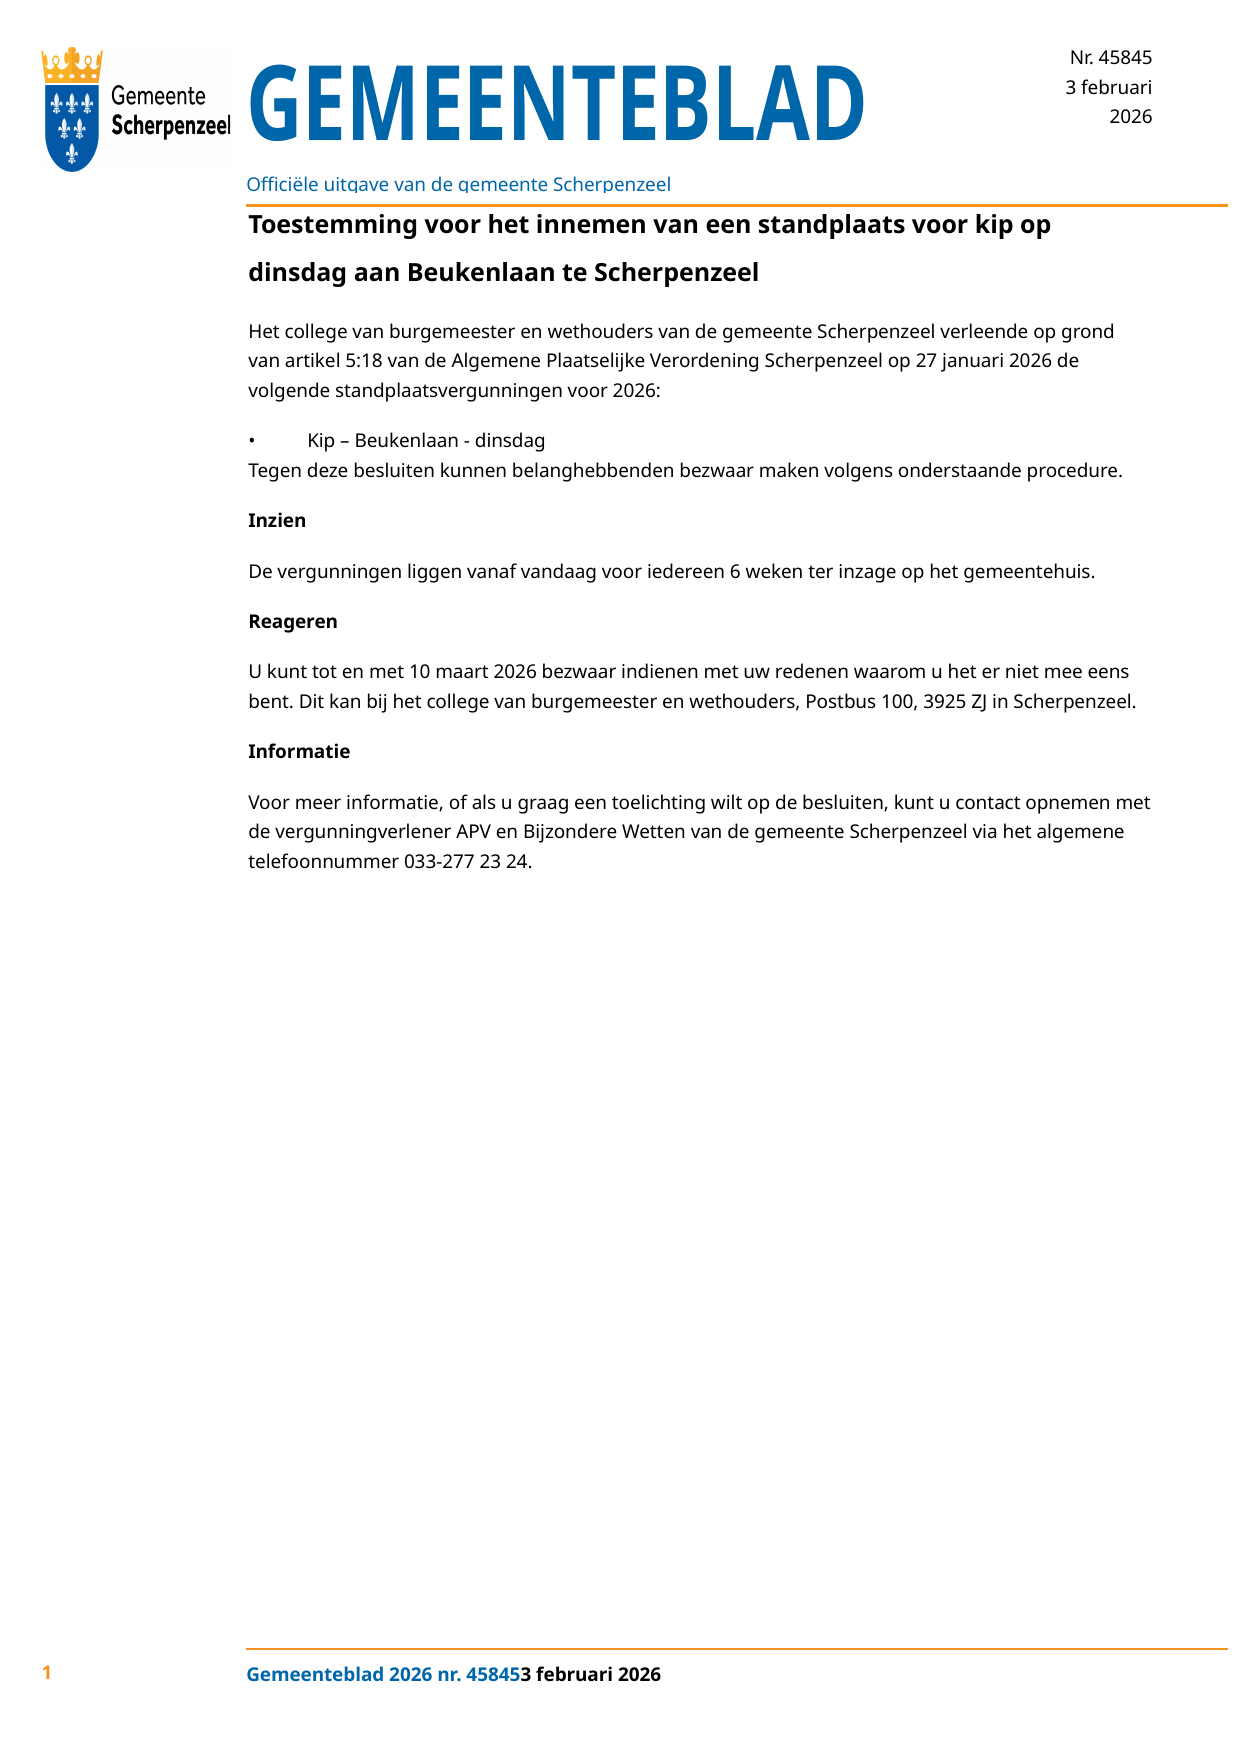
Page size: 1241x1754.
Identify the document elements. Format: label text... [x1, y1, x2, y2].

text Toestemming voor het innemen van een standplaats voor kip op dinsdag aan Beukenlaan te Scherpenzeel [248, 207, 1152, 288]
text Inzien [248, 507, 1152, 533]
list Kip – Beukenlaan - dinsdag [248, 427, 1152, 453]
text Voor meer informatie, of als u graag een toelichting wilt op de besluiten, kunt u contact opnemen met de vergunningverlener APV en Bijzondere Wetten van de gemeente Scherpenzeel via het algemene telefoonnummer 033-277 23 24. [248, 789, 1152, 874]
text U kunt tot en met 10 maart 2026 bezwaar indienen met uw redenen waarom u het er niet mee eens bent. Dit kan bij het college van burgemeester en wethouders, Postbus 100, 3925 ZJ in Scherpenzeel. [248, 659, 1152, 714]
text Tegen deze besluiten kunnen belanghebbenden bezwaar maken volgens onderstaande procedure. [248, 457, 1152, 483]
picture [41, 47, 231, 172]
text Het college van burgemeester en wethouders van de gemeente Scherpenzeel verleende op grond van artikel 5:18 van de Algemene Plaatselijke Verordening Scherpenzeel op 27 januari 2026 de volgende standplaatsvergunningen voor 2026: [248, 318, 1152, 403]
text Informatie [248, 739, 1152, 764]
text De vergunningen liggen vanaf vandaag voor iedereen 6 weken ter inzage op het gemeentehuis. [248, 558, 1152, 584]
text Reageren [248, 608, 1152, 634]
